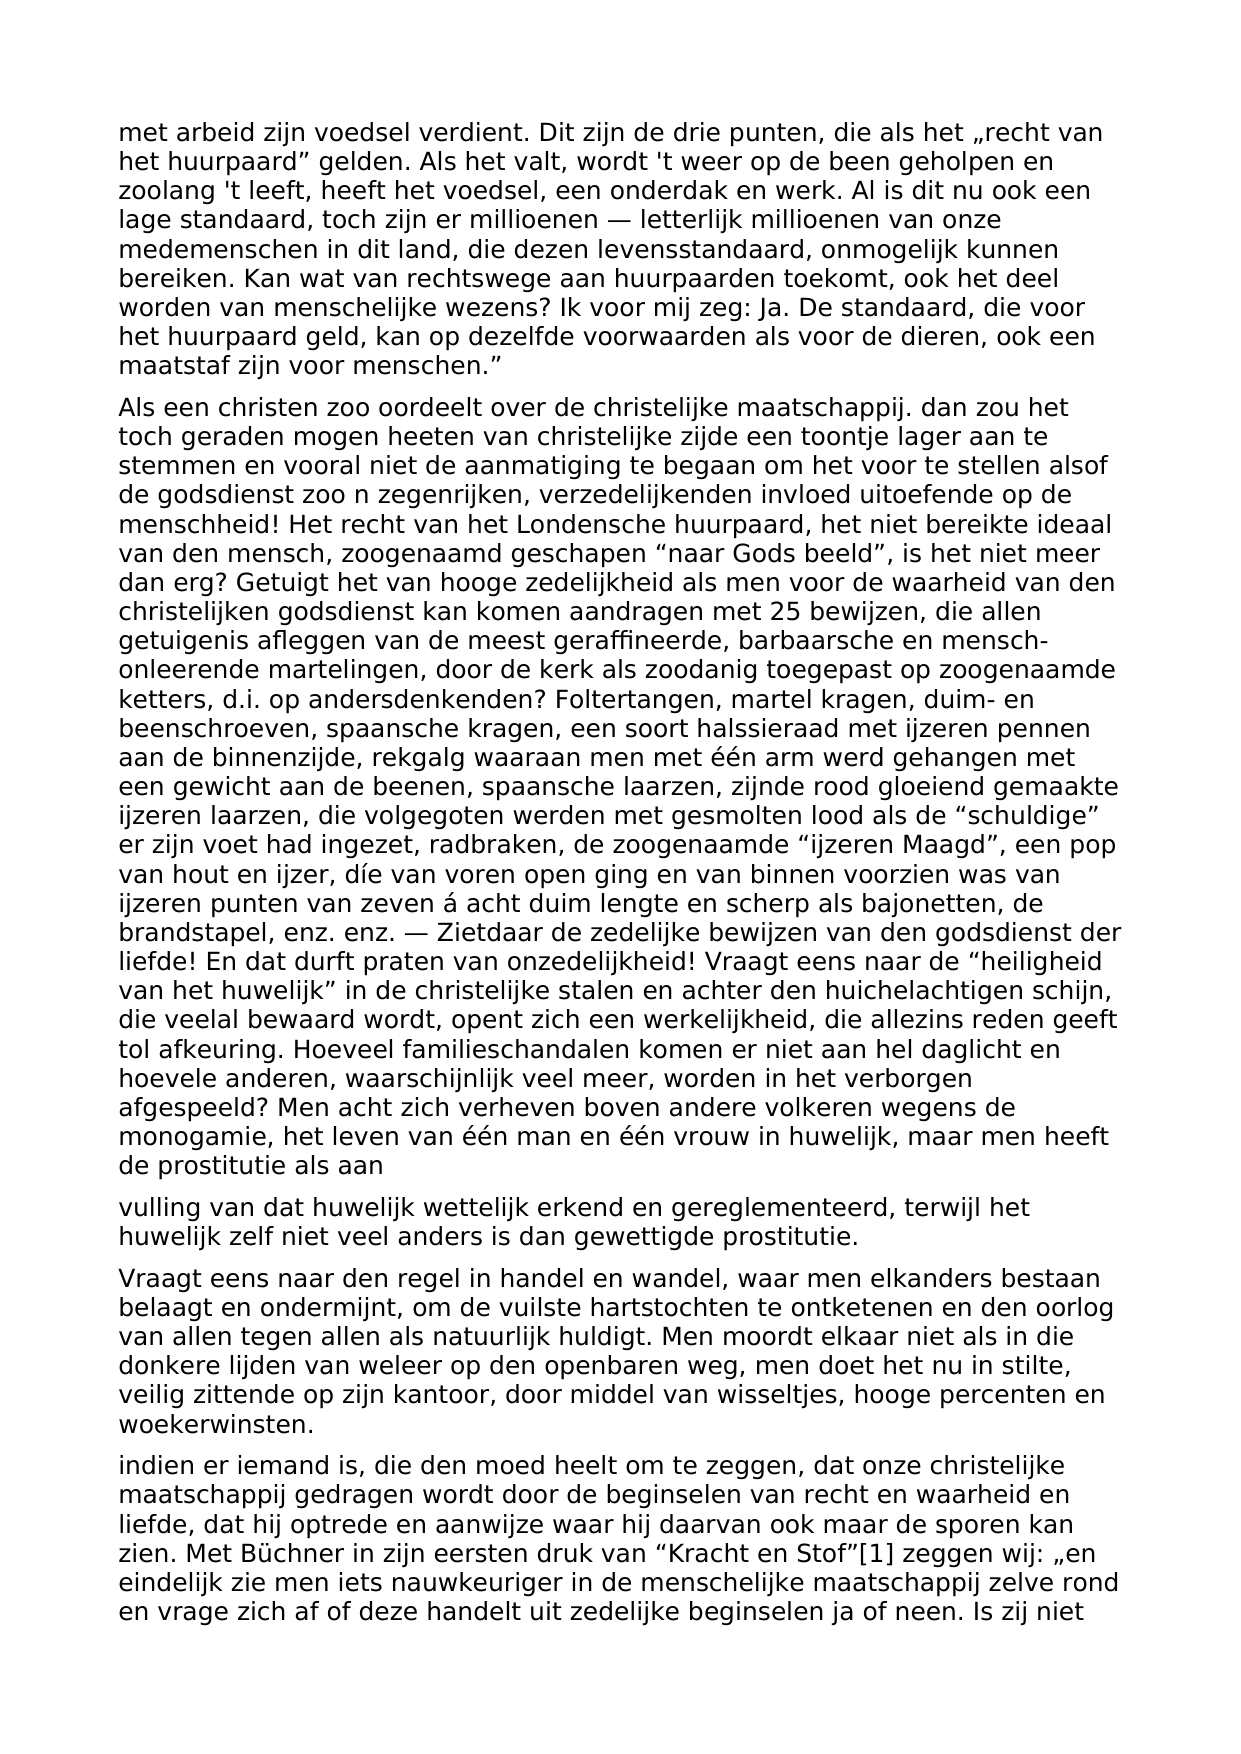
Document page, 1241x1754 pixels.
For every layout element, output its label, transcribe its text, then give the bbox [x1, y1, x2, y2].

text Vraagt eens naar den regel in handel en wandel, waar men elkanders bestaan belaagt en ondermijnt, om de vuilste hartstochten te ontketenen en den oorlog van allen tegen allen als natuurlijk huldigt. Men moordt elkaar niet als in die donkere lijden van weleer op den openbaren weg, men doet het nu in stilte, veilig zittende op zijn kantoor, door middel van wisseltjes, hooge percenten en woekerwinsten. [118, 1264, 1122, 1439]
text Als een christen zoo oordeelt over de christelijke maatschappij. dan zou het toch geraden mogen heeten van christelijke zijde een toontje lager aan te stemmen en vooral niet de aanmatiging te begaan om het voor te stellen alsof de godsdienst zoo n zegenrijken, verzedelijkenden invloed uitoefende op de menschheid! Het recht van het Londensche huurpaard, het niet bereikte ideaal van den mensch, zoogenaamd geschapen “naar Gods beeld”, is het niet meer dan erg? Getuigt het van hooge zedelijkheid als men voor de waarheid van den christelijken godsdienst kan komen aandragen met 25 bewijzen, die allen getuigenis afleggen van de meest geraffineerde, barbaarsche en mensch-onleerende martelingen, door de kerk als zoodanig toegepast op zoogenaamde ketters, d.i. op andersdenkenden? Foltertangen, martel kragen, duim- en beenschroeven, spaansche kragen, een soort halssieraad met ijzeren pennen aan de binnenzijde, rekgalg waaraan men met één arm werd gehangen met een gewicht aan de beenen, spaansche laarzen, zijnde rood gloeiend gemaakte ijzeren laarzen, die volgegoten werden met gesmolten lood als de “schuldige” er zijn voet had ingezet, radbraken, de zoogenaamde “ijzeren Maagd”, een pop van hout en ijzer, díe van voren open ging en van binnen voorzien was van ijzeren punten van zeven á acht duim lengte en scherp als bajonetten, de brandstapel, enz. enz. — Zietdaar de zedelijke bewijzen van den godsdienst der liefde! En dat durft praten van onzedelijkheid! Vraagt eens naar de “heiligheid van het huwelijk” in de christelijke stalen en achter den huichelachtigen schijn, die veelal bewaard wordt, opent zich een werkelijkheid, die allezins reden geeft tol afkeuring. Hoeveel familieschandalen komen er niet aan hel daglicht en hoevele anderen, waarschijnlijk veel meer, worden in het verborgen afgespeeld? Men acht zich verheven boven andere volkeren wegens de monogamie, het leven van één man en één vrouw in huwelijk, maar men heeft de prostitutie als aan [118, 393, 1122, 1181]
text indien er iemand is, die den moed heelt om te zeggen, dat onze christelijke maatschappij gedragen wordt door de beginselen van recht en waarheid en liefde, dat hij optrede en aanwijze waar hij daarvan ook maar de sporen kan zien. Met Büchner in zijn eersten druk van “Kracht en Stof”[1] zeggen wij: „en eindelijk zie men iets nauwkeuriger in de menschelijke maatschappij zelve rond en vrage zich af of deze handelt uit zedelijke beginselen ja of neen. Is zij niet [118, 1451, 1122, 1626]
text vulling van dat huwelijk wettelijk erkend en gereglementeerd, terwijl het huwelijk zelf niet veel anders is dan gewettigde prostitutie. [118, 1193, 1122, 1251]
text met arbeid zijn voedsel verdient. Dit zijn de drie punten, die als het „recht van het huurpaard” gelden. Als het valt, wordt 't weer op de been geholpen en zoolang 't leeft, heeft het voedsel, een onderdak en werk. Al is dit nu ook een lage standaard, toch zijn er millioenen — letterlijk millioenen van onze medemenschen in dit land, die dezen levensstandaard, onmogelijk kunnen bereiken. Kan wat van rechtswege aan huurpaarden toekomt, ook het deel worden van menschelijke wezens? Ik voor mij zeg: Ja. De standaard, die voor het huurpaard geld, kan op dezelfde voorwaarden als voor de dieren, ook een maatstaf zijn voor menschen.” [118, 118, 1122, 381]
